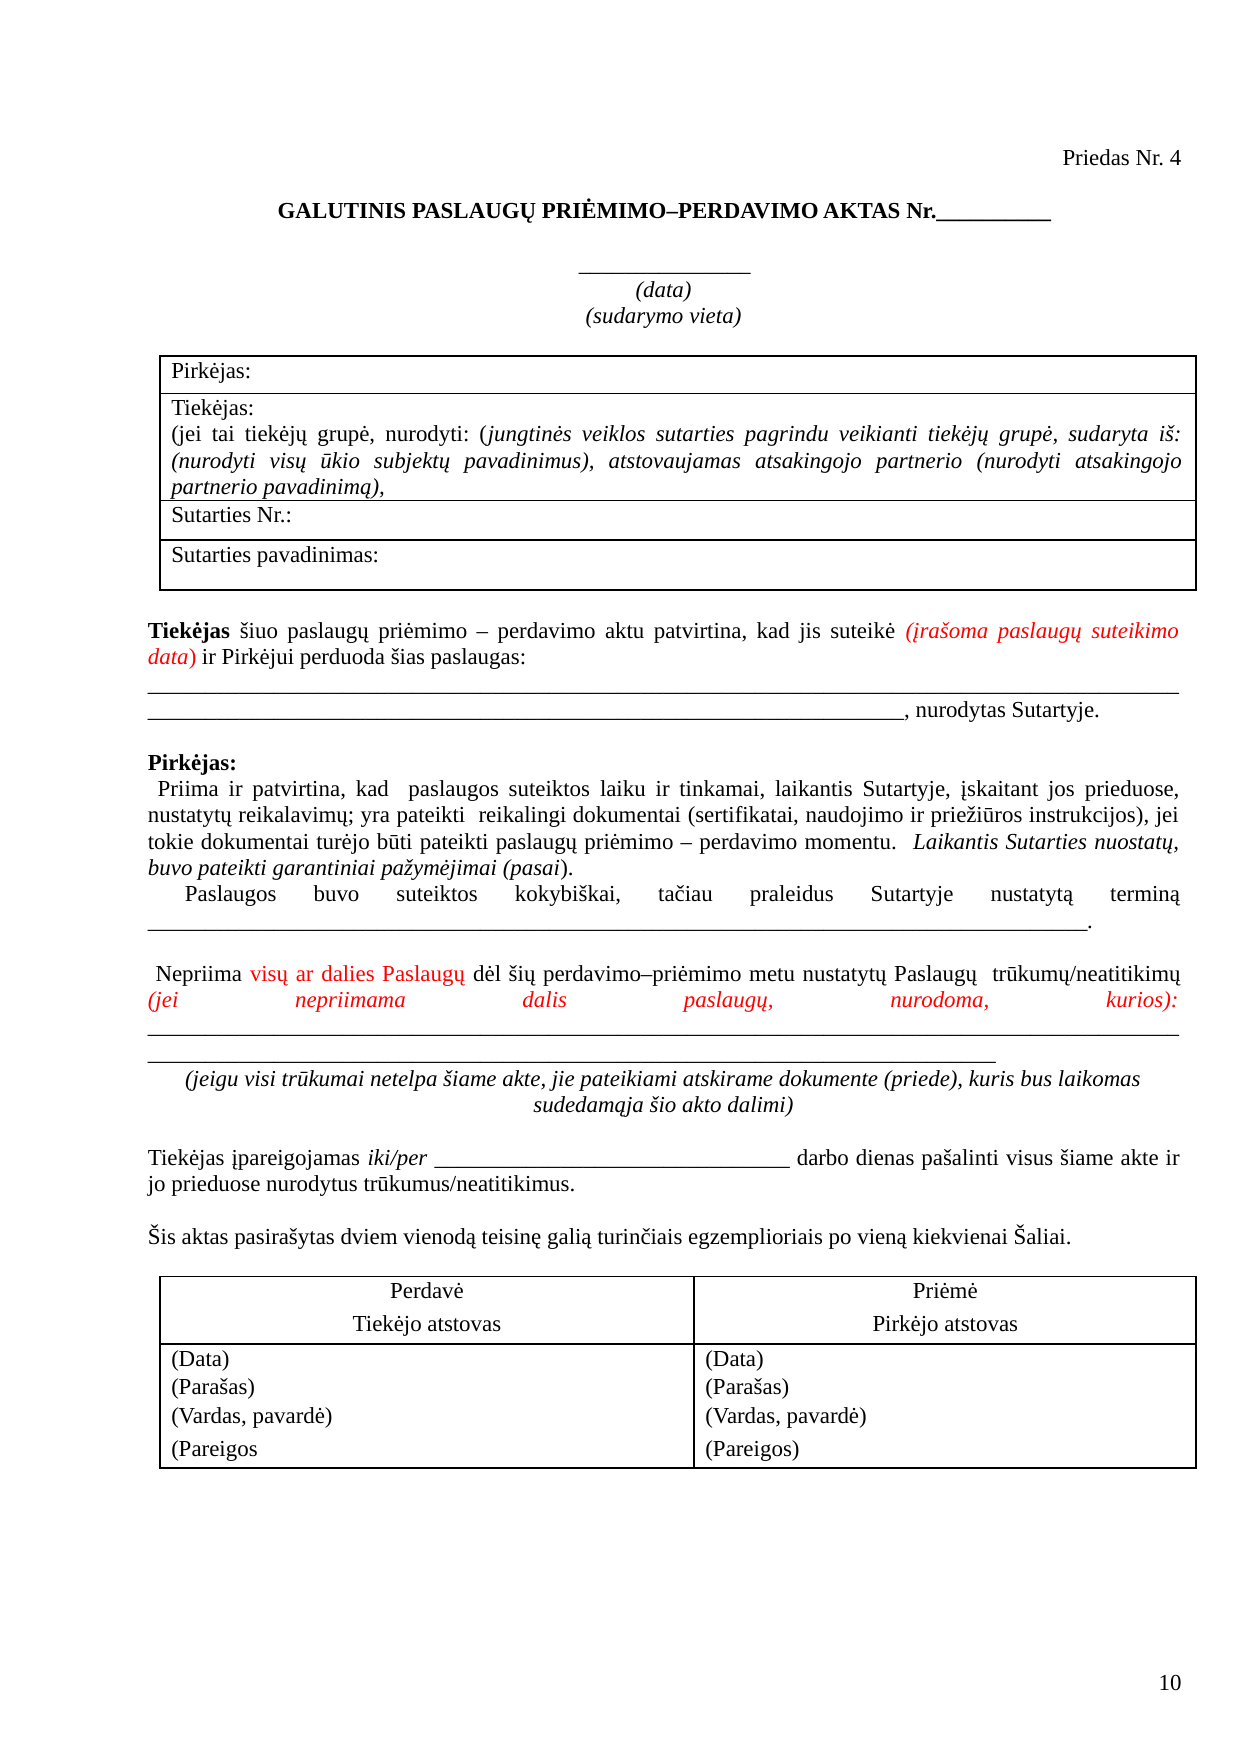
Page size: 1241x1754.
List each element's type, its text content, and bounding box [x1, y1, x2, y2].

table_cell Sutarties pavadinimas: [161, 541, 1195, 589]
list Paslaugos buvo suteiktos kokybiškai, tačiau praleidus Sutartyje nustatytą terminą __________________________________________________________________________________. [148, 881, 1181, 933]
table_cell (Pareigos [161, 1435, 693, 1467]
table_cell (Parašas) [695, 1373, 1195, 1402]
text Tiekėjas įpareigojamas iki/per _______________________________ darbo dienas pašalinti visus šiame akte ir jo prieduose nurodytus trūkumus/neatitikimus. [148, 1144, 1181, 1197]
table_cell Tiekėjas: (jei tai tiekėjų grupė, nurodyti: (jungtinės veiklos sutarties pagrindu veikianti tiekėjų grupė, sudaryta iš: (nurodyti visų ūkio subjektų pavadinimus), atstovaujamas atsakingojo partnerio (nurodyti atsakingojo partnerio pavadinimą), [161, 394, 1195, 499]
table_cell Tiekėjo atstovas [161, 1304, 693, 1343]
text (data) [148, 276, 1181, 303]
list ____________________________________________________________________________________________________________________________________________________________, nurodytas Sutartyje. [148, 670, 1181, 722]
text (jeigu visi trūkumai netelpa šiame akte, jie pateikiami atskirame dokumente (priede), kuris bus laikomas sudedamąja šio akto dalimi) [148, 1065, 1181, 1118]
table_header Pirkėjas: [161, 357, 1195, 393]
table_header Perdavė [161, 1277, 693, 1304]
table_cell (Data) [695, 1345, 1195, 1373]
list Priima ir patvirtina, kad paslaugos suteiktos laiku ir tinkamai, laikantis Sutartyje, įskaitant jos prieduose, nustatytų reikalavimų; yra pateikti reikalingi dokumentai (sertifikatai, naudojimo ir priežiūros instrukcijos), jei tokie dokumentai turėjo būti pateikti paslaugų priėmimo – perdavimo momentu. Laikantis Sutarties nuostatų, buvo pateikti garantiniai pažymėjimai (pasai). [148, 775, 1181, 881]
text GALUTINIS PASLAUGŲ PRIĖMIMO–PERDAVIMO AKTAS Nr.__________ [148, 197, 1181, 223]
table_cell (Vardas, pavardė) [695, 1403, 1195, 1435]
list Pirkėjas: [148, 749, 1181, 775]
text Priedas Nr. 4 [148, 144, 1181, 171]
table_cell (Data) [161, 1345, 693, 1373]
list Nepriima visų ar dalies Paslaugų dėl šių perdavimo–priėmimo metu nustatytų Paslaugų trūkumų/neatitikimų (jei nepriimama dalis paslaugų, nurodoma, kurios): ____________________________________________________________________________________________________________________________________________________________________ [148, 959, 1181, 1065]
table_header Priėmė [695, 1277, 1195, 1304]
table_cell (Parašas) [161, 1373, 693, 1402]
table_cell (Vardas, pavardė) [161, 1403, 693, 1435]
list Tiekėjas šiuo paslaugų priėmimo – perdavimo aktu patvirtina, kad jis suteikė (įrašoma paslaugų suteikimo data) ir Pirkėjui perduoda šias paslaugas: [148, 617, 1181, 670]
table_cell Sutarties Nr.: [161, 501, 1195, 539]
table_cell Pirkėjo atstovas [695, 1304, 1195, 1343]
text _______________ [148, 250, 1181, 276]
text Šis aktas pasirašytas dviem vienodą teisinę galią turinčiais egzemplioriais po vieną kiekvienai Šaliai. [148, 1223, 1181, 1249]
table_cell (Pareigos) [695, 1435, 1195, 1467]
text (sudarymo vieta) [148, 303, 1181, 329]
